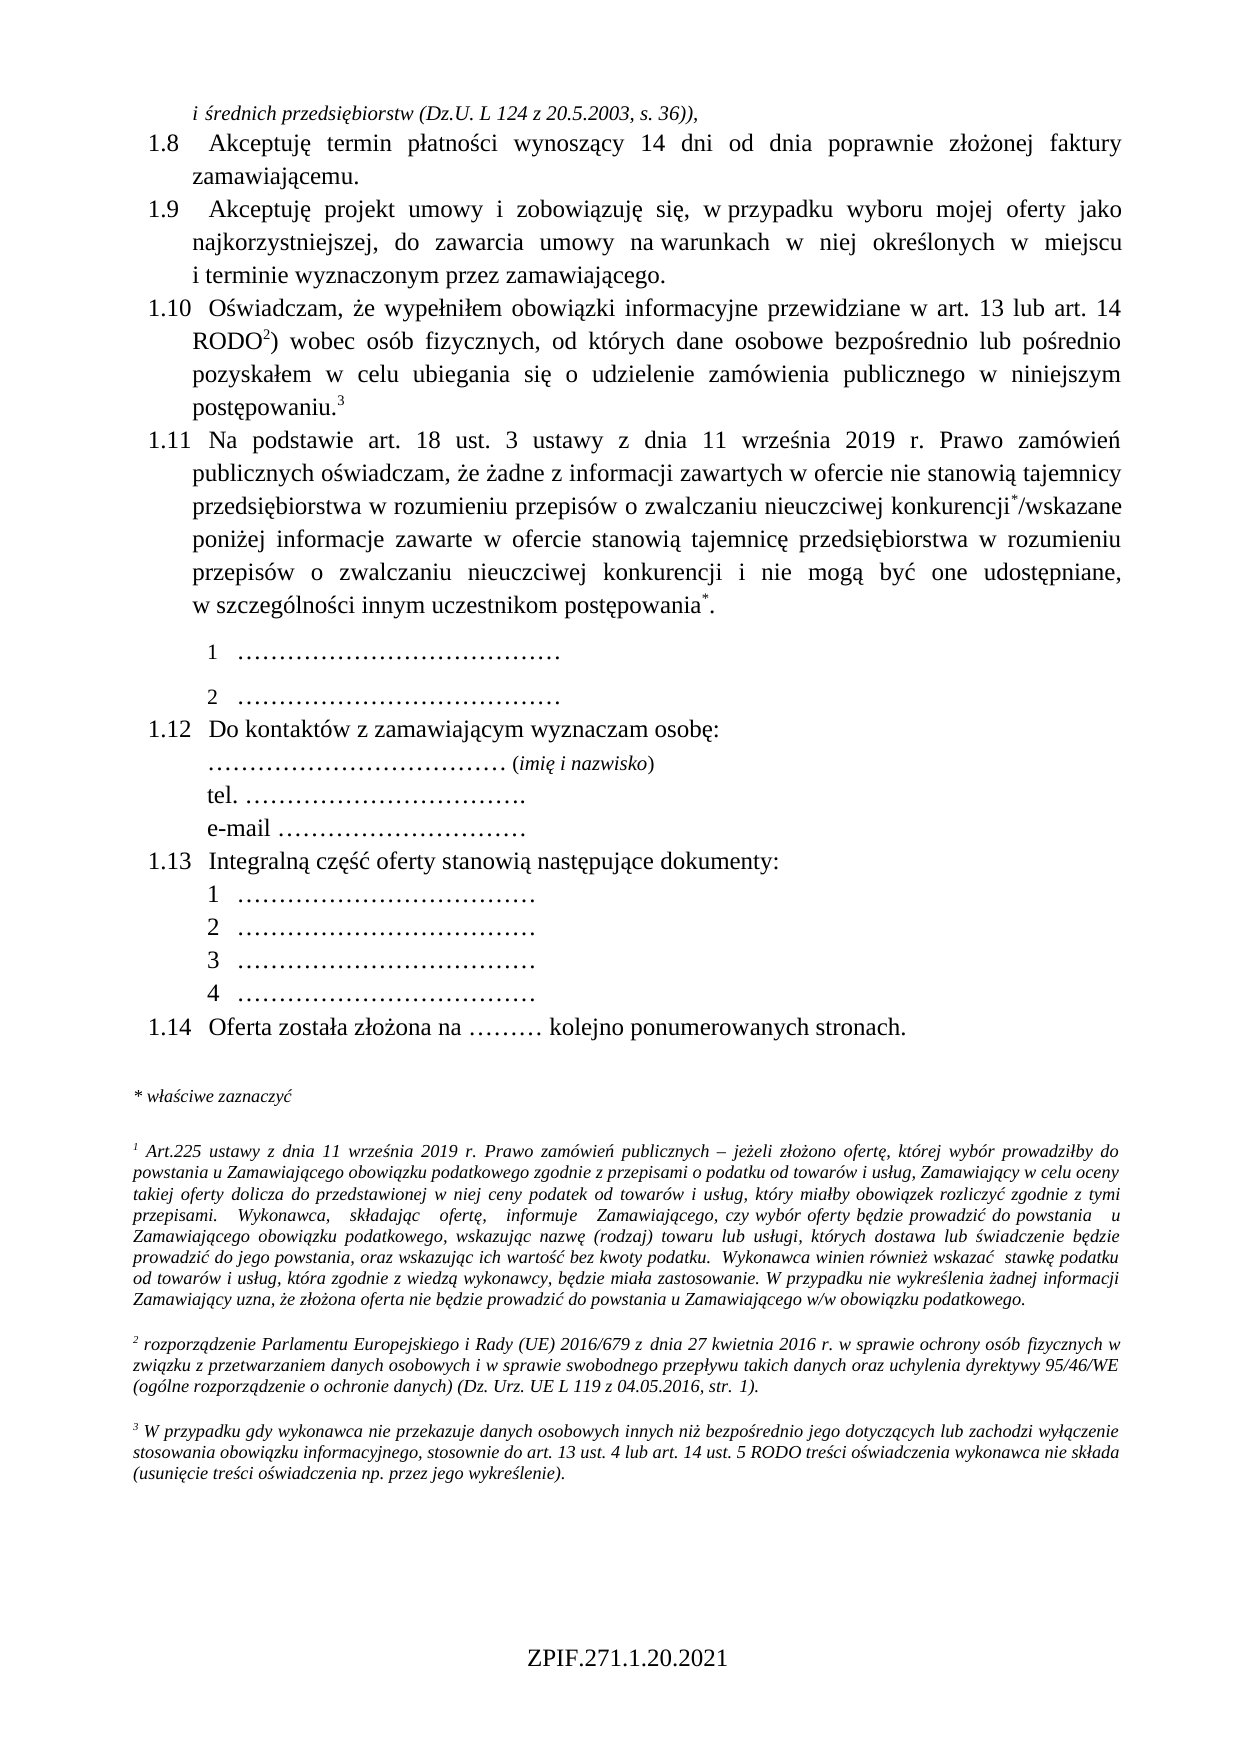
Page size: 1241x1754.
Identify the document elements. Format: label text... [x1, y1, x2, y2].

text 1 Art.225 ustawy z dnia 11 września 2019 r. Prawo zamówień publicznych – jeżeli złożono ofertę, której wybór prowadziłby do powstania u Zamawiającego obowiązku podatkowego zgodnie z przepisami o podatku od towarów i usług, Zamawiający w celu oceny takiej oferty dolicza do przedstawionej w niej ceny podatek od towarów i usług, który miałby obowiązek rozliczyć zgodnie z tymi przepisami. Wykonawca, składając ofertę, informuje Zamawiającego, czy wybór oferty będzie prowadzić do powstania u Zamawiającego obowiązku podatkowego, wskazując nazwę (rodzaj) towaru lub usługi, których dostawa lub świadczenie będzie prowadzić do jego powstania, oraz wskazując ich wartość bez kwoty podatku. Wykonawca winien również wskazać stawkę podatku od towarów i usług, która zgodnie z wiedzą wykonawcy, będzie miała zastosowanie. W przypadku nie wykreślenia żadnej informacji Zamawiający uzna, że złożona oferta nie będzie prowadzić do powstania u Zamawiającego w/w obowiązku podatkowego. [133, 1141, 1122, 1310]
list ……………………………… [207, 912, 1122, 941]
text tel. ……………………………. [207, 780, 1122, 809]
list ………………………………… [207, 681, 1122, 710]
list Do kontaktów z zamawiającym wyznaczam osobę: [208, 714, 1122, 743]
text 3 W przypadku gdy wykonawca nie przekazuje danych osobowych innych niż bezpośrednio jego dotyczących lub zachodzi wyłączenie stosowania obowiązku informacyjnego, stosownie do art. 13 ust. 4 lub art. 14 ust. 5 RODO treści oświadczenia wykonawca nie składa (usunięcie treści oświadczenia np. przez jego wykreślenie). [133, 1420, 1122, 1484]
list ……………………………… [207, 879, 1122, 908]
list ……………………………… [207, 946, 1122, 974]
text e-mail ………………………… [207, 813, 1122, 842]
list ………………………………… [207, 636, 1122, 664]
text * właściwe zaznaczyć [133, 1085, 1122, 1106]
list Integralną część oferty stanowią następujące dokumenty: [208, 846, 1122, 875]
list ……………………………… [207, 978, 1122, 1007]
list Akceptuję projekt umowy i zobowiązuję się, w przypadku wyboru mojej oferty jako najkorzystniejszej, do zawarcia umowy na warunkach w niej określonych w miejscu i terminie wyznaczonym przez zamawiającego. [148, 194, 1122, 289]
list Oferta została złożona na ……… kolejno ponumerowanych stronach. [208, 1012, 1122, 1040]
list Akceptuję termin płatności wynoszący 14 dni od dnia poprawnie złożonej faktury zamawiającemu. [148, 128, 1122, 190]
list Na podstawie art. 18 ust. 3 ustawy z dnia 11 września 2019 r. Prawo zamówień publicznych oświadczam, że żadne z informacji zawartych w ofercie nie stanowią tajemnicy przedsiębiorstwa w rozumieniu przepisów o zwalczaniu nieuczciwej konkurencji*/wskazane poniżej informacje zawarte w ofercie stanowią tajemnicę przedsiębiorstwa w rozumieniu przepisów o zwalczaniu nieuczciwej konkurencji i nie mogą być one udostępniane, w szczególności innym uczestnikom postępowania*. [148, 425, 1122, 619]
list i średnich przedsiębiorstw (Dz.U. L 124 z 20.5.2003, s. 36)), [148, 100, 1122, 124]
text ……………………………… (imię i nazwisko) [207, 747, 1122, 776]
list Oświadczam, że wypełniłem obowiązki informacyjne przewidziane w art. 13 lub art. 14 RODO2) wobec osób fizycznych, od których dane osobowe bezpośrednio lub pośrednio pozyskałem w celu ubiegania się o udzielenie zamówienia publicznego w niniejszym postępowaniu.3 [148, 293, 1122, 421]
text 2 rozporządzenie Parlamentu Europejskiego i Rady (UE) 2016/679 z dnia 27 kwietnia 2016 r. w sprawie ochrony osób fizycznych w związku z przetwarzaniem danych osobowych i w sprawie swobodnego przepływu takich danych oraz uchylenia dyrektywy 95/46/WE (ogólne rozporządzenie o ochronie danych) (Dz. Urz. UE L 119 z 04.05.2016, str. 1). [133, 1333, 1122, 1397]
